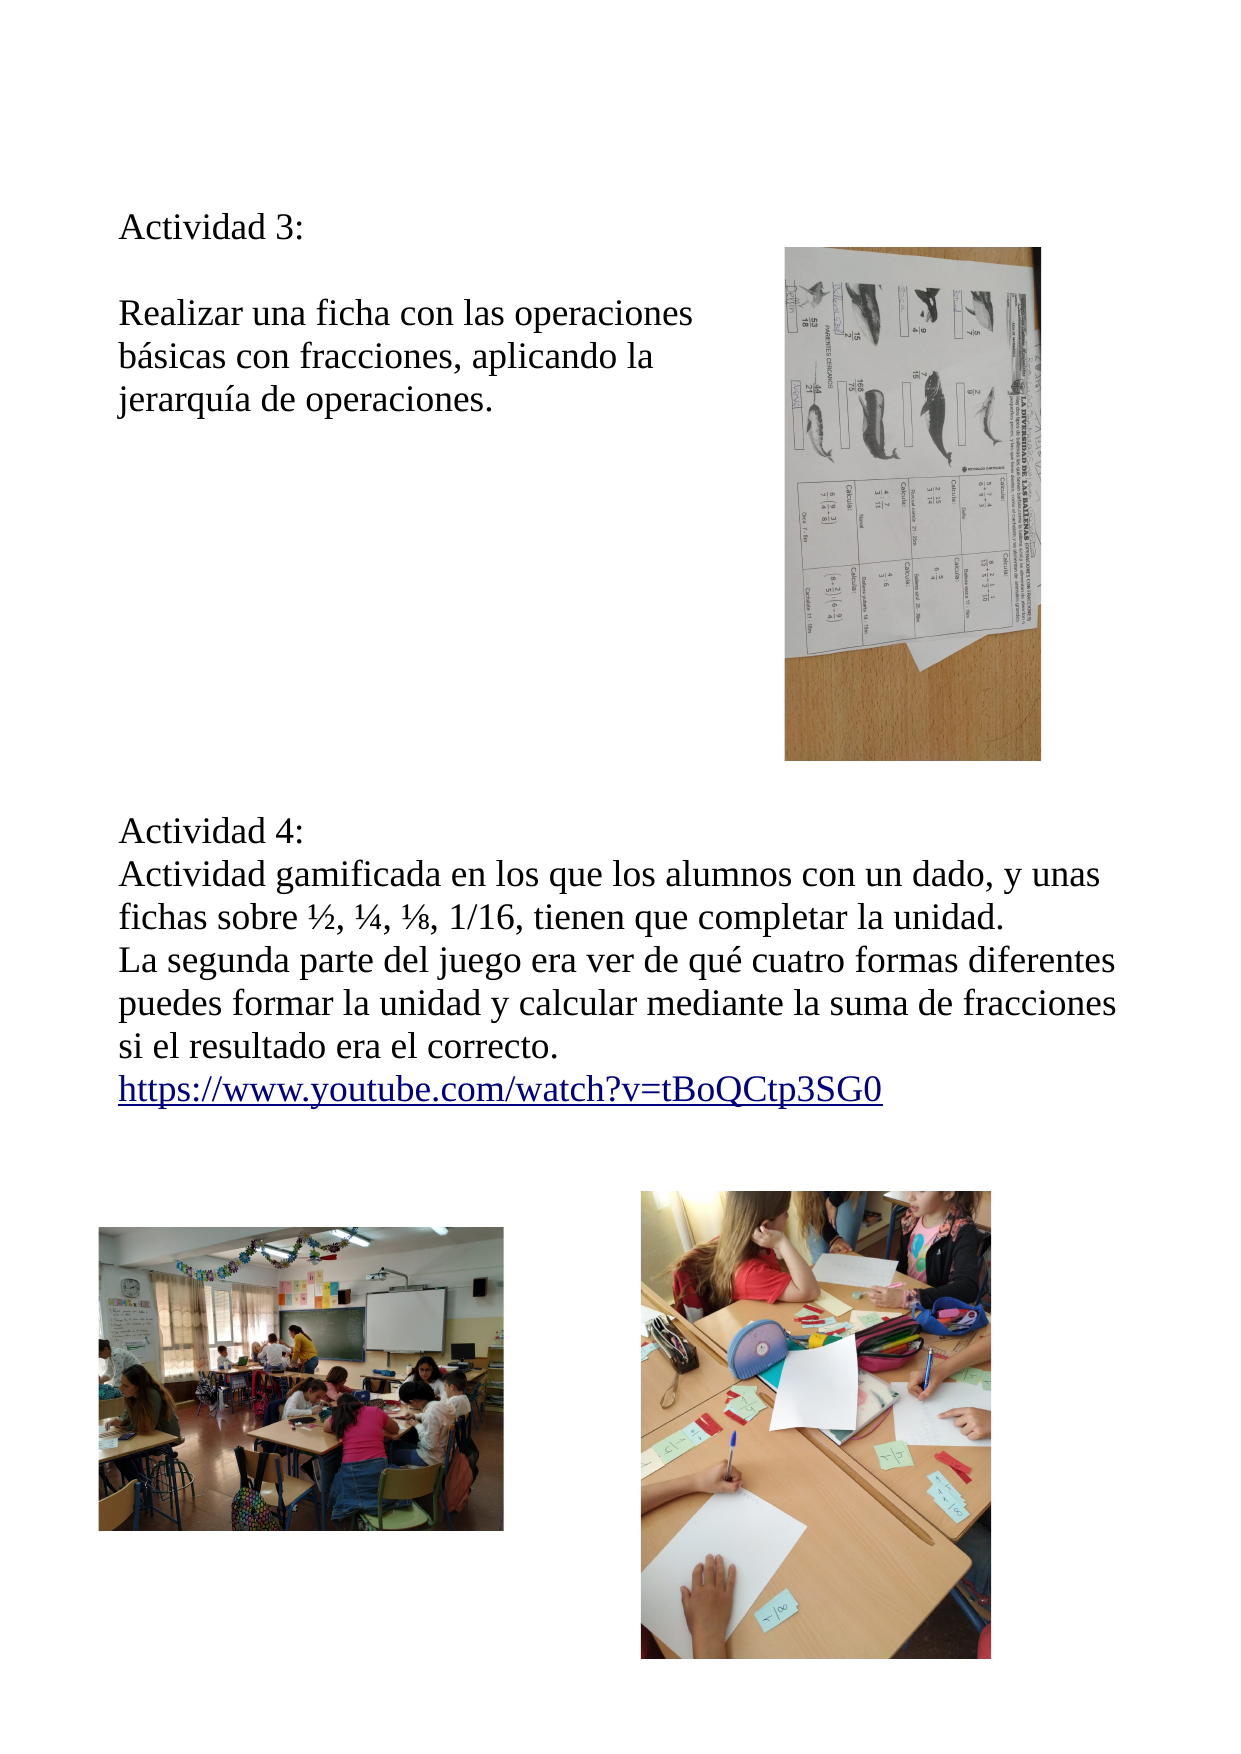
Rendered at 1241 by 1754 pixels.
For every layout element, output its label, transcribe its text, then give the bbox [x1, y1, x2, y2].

text Actividad 3: [118, 204, 1122, 247]
text [1042, 291, 1122, 420]
text Actividad gamificada en los que los alumnos con un dado, y unas fichas sobre ½, ¼, ⅛, 1/16, tienen que completar la unidad. [118, 851, 1122, 937]
text Actividad 4: [118, 808, 1122, 851]
text https://www.youtube.com/watch?v=tBoQCtp3SG0 [118, 1067, 1122, 1110]
picture [98, 1227, 504, 1531]
text La segunda parte del juego era ver de qué cuatro formas diferentes puedes formar la unidad y calcular mediante la suma de fracciones si el resultado era el correcto. [118, 937, 1122, 1067]
picture [640, 1191, 992, 1659]
picture [784, 247, 1042, 761]
text Realizar una ficha con las operaciones básicas con fracciones, aplicando la jerarquía de operaciones. [118, 291, 784, 420]
